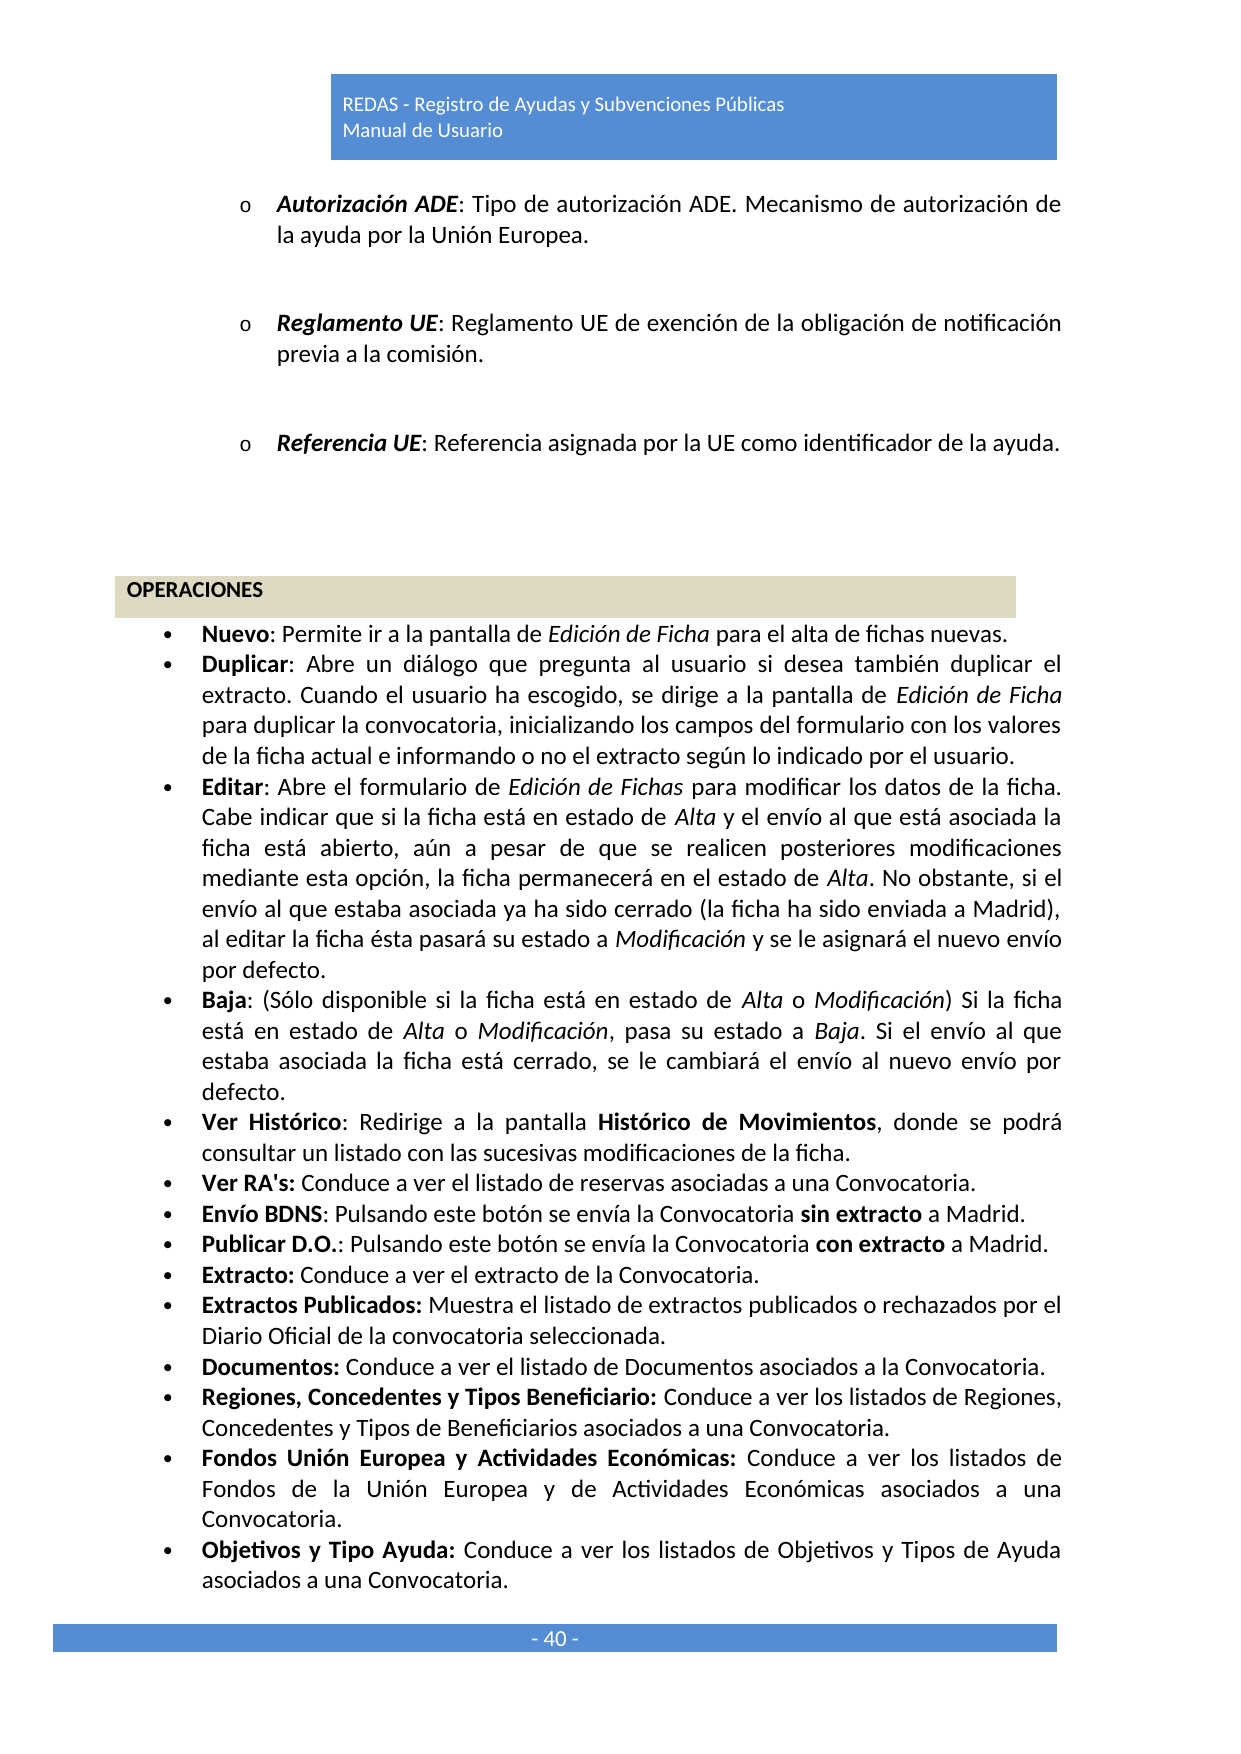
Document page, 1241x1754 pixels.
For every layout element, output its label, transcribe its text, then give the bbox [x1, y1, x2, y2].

list Fondos Unión Europea y Actividades Económicas: Conduce a ver los listados de Fondos de la Unión Europea y de Actividades Económicas asociados a una Convocatoria. [164, 1442, 1062, 1534]
list Ver RA's: Conduce a ver el listado de reservas asociadas a una Convocatoria. [164, 1167, 1062, 1198]
list Editar: Abre el formulario de Edición de Fichas para modificar los datos de la ficha. Cabe indicar que si la ficha está en estado de Alta y el envío al que está asociada la ficha está abierto, aún a pesar de que se realicen posteriores modificaciones mediante esta opción, la ficha permanecerá en el estado de Alta. No obstante, si el envío al que estaba asociada ya ha sido cerrado (la ficha ha sido enviada a Madrid), al editar la ficha ésta pasará su estado a Modificación y se le asignará el nuevo envío por defecto. [164, 771, 1062, 984]
list Reglamento UE: Reglamento UE de exención de la obligación de notificación previa a la comisión. [239, 308, 1062, 369]
list Publicar D.O.: Pulsando este botón se envía la Convocatoria con extracto a Madrid. [164, 1228, 1062, 1259]
list Objetivos y Tipo Ayuda: Conduce a ver los listados de Objetivos y Tipos de Ayuda asociados a una Convocatoria. [164, 1534, 1062, 1595]
list Regiones, Concedentes y Tipos Beneficiario: Conduce a ver los listados de Regiones, Concedentes y Tipos de Beneficiarios asociados a una Convocatoria. [164, 1381, 1062, 1442]
list Referencia UE: Referencia asignada por la UE como identificador de la ayuda. [239, 427, 1062, 457]
list Baja: (Sólo disponible si la ficha está en estado de Alta o Modificación) Si la ficha está en estado de Alta o Modificación, pasa su estado a Baja. Si el envío al que estaba asociada la ficha está cerrado, se le cambiará el envío al nuevo envío por defecto. [164, 984, 1062, 1106]
list Documentos: Conduce a ver el listado de Documentos asociados a la Convocatoria. [164, 1351, 1062, 1381]
list Nuevo: Permite ir a la pantalla de Edición de Ficha para el alta de fichas nuevas. [164, 618, 1062, 649]
list Ver Histórico: Redirige a la pantalla Histórico de Movimientos, donde se podrá consultar un listado con las sucesivas modificaciones de la ficha. [164, 1106, 1062, 1167]
list Duplicar: Abre un diálogo que pregunta al usuario si desea también duplicar el extracto. Cuando el usuario ha escogido, se dirige a la pantalla de Edición de Ficha para duplicar la convocatoria, inicializando los campos del formulario con los valores de la ficha actual e informando o no el extracto según lo indicado por el usuario. [164, 649, 1062, 771]
list Envío BDNS: Pulsando este botón se envía la Convocatoria sin extracto a Madrid. [164, 1198, 1062, 1228]
table_header OPERACIONES [115, 576, 1016, 618]
list Extractos Publicados: Muestra el listado de extractos publicados o rechazados por el Diario Oficial de la convocatoria seleccionada. [164, 1289, 1062, 1351]
list Extracto: Conduce a ver el extracto de la Convocatoria. [164, 1259, 1062, 1289]
list Autorización ADE: Tipo de autorización ADE. Mecanismo de autorización de la ayuda por la Unión Europea. [239, 188, 1062, 249]
